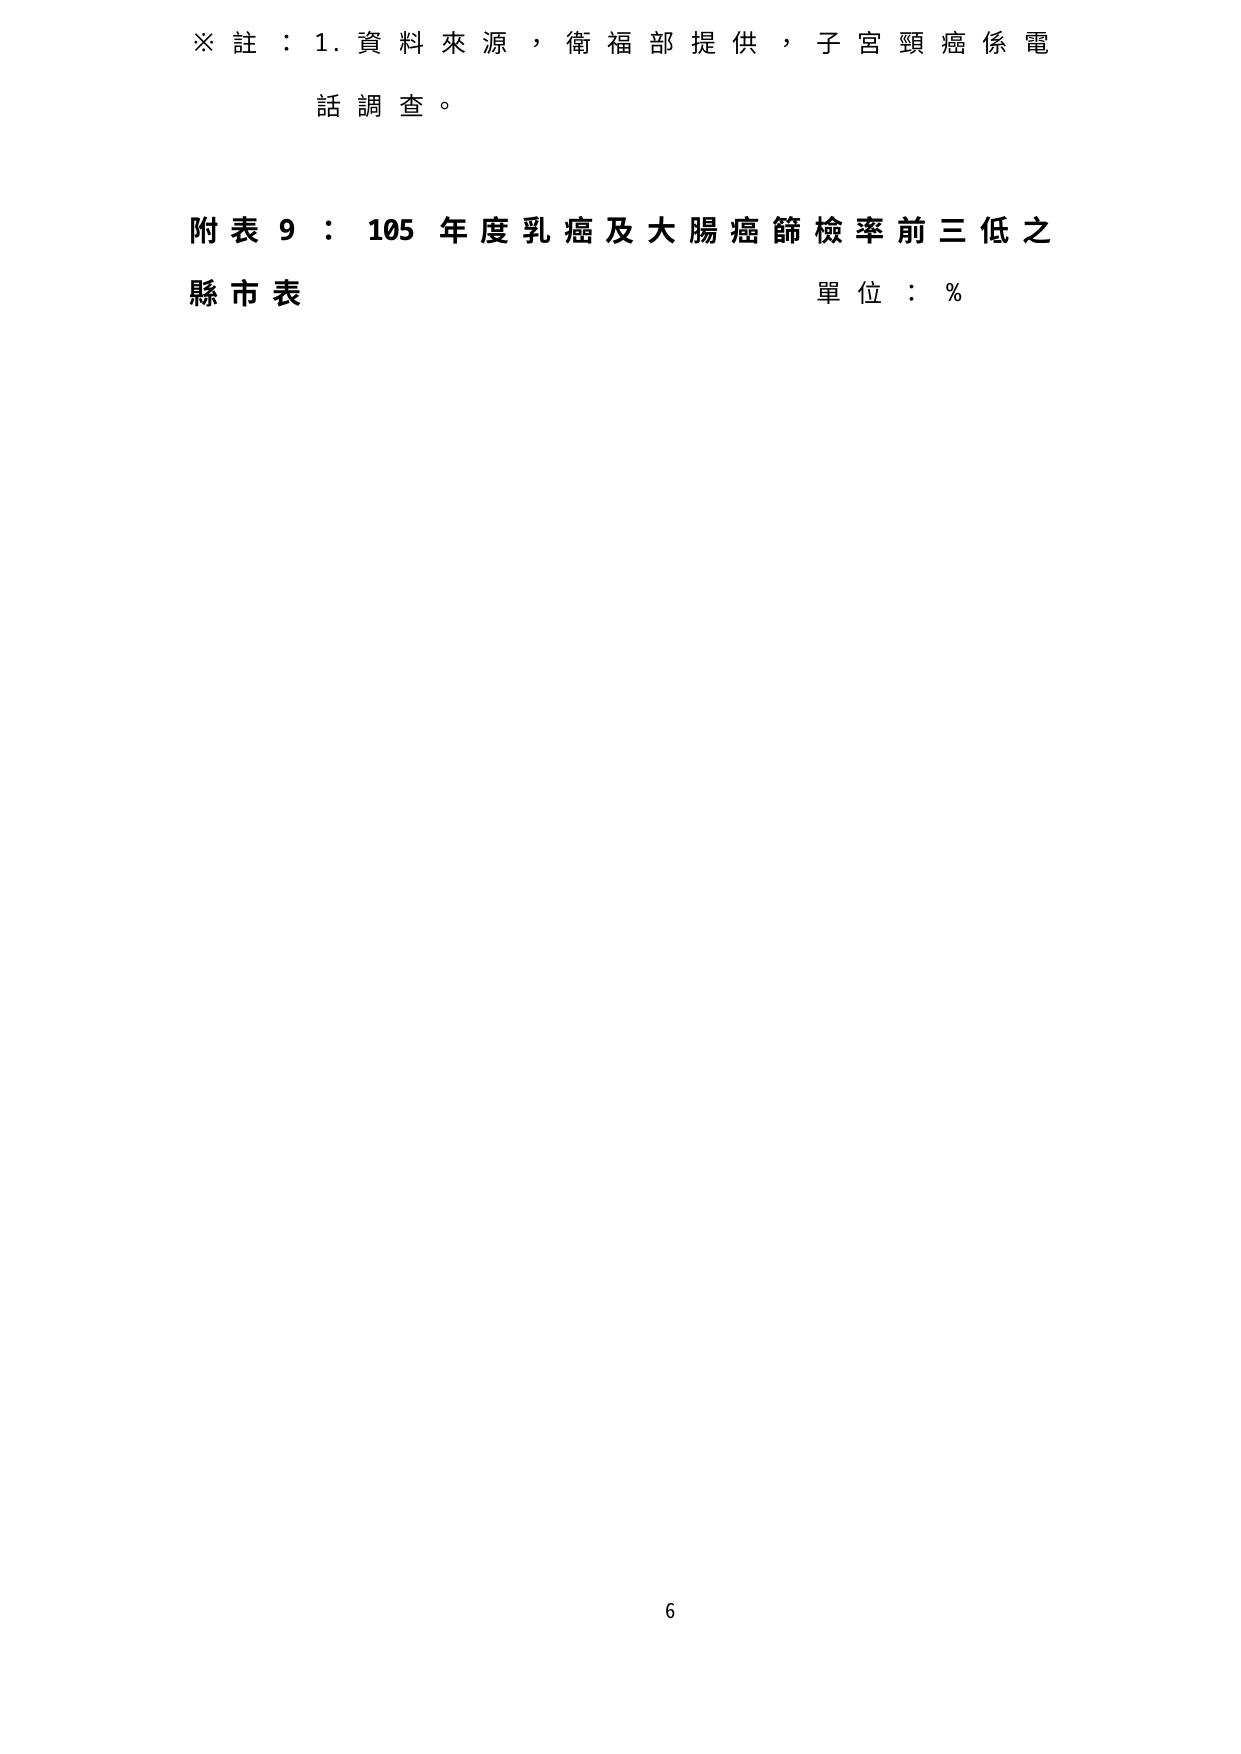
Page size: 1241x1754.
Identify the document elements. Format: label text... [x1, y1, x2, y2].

text ※註：1.資料來源，衛福部提供，子宮頸癌係電話調查。 [183, 0, 1058, 125]
text 附表9：105年度乳癌及大腸癌篩檢率前三低之縣市表 單位：% [183, 187, 1058, 312]
